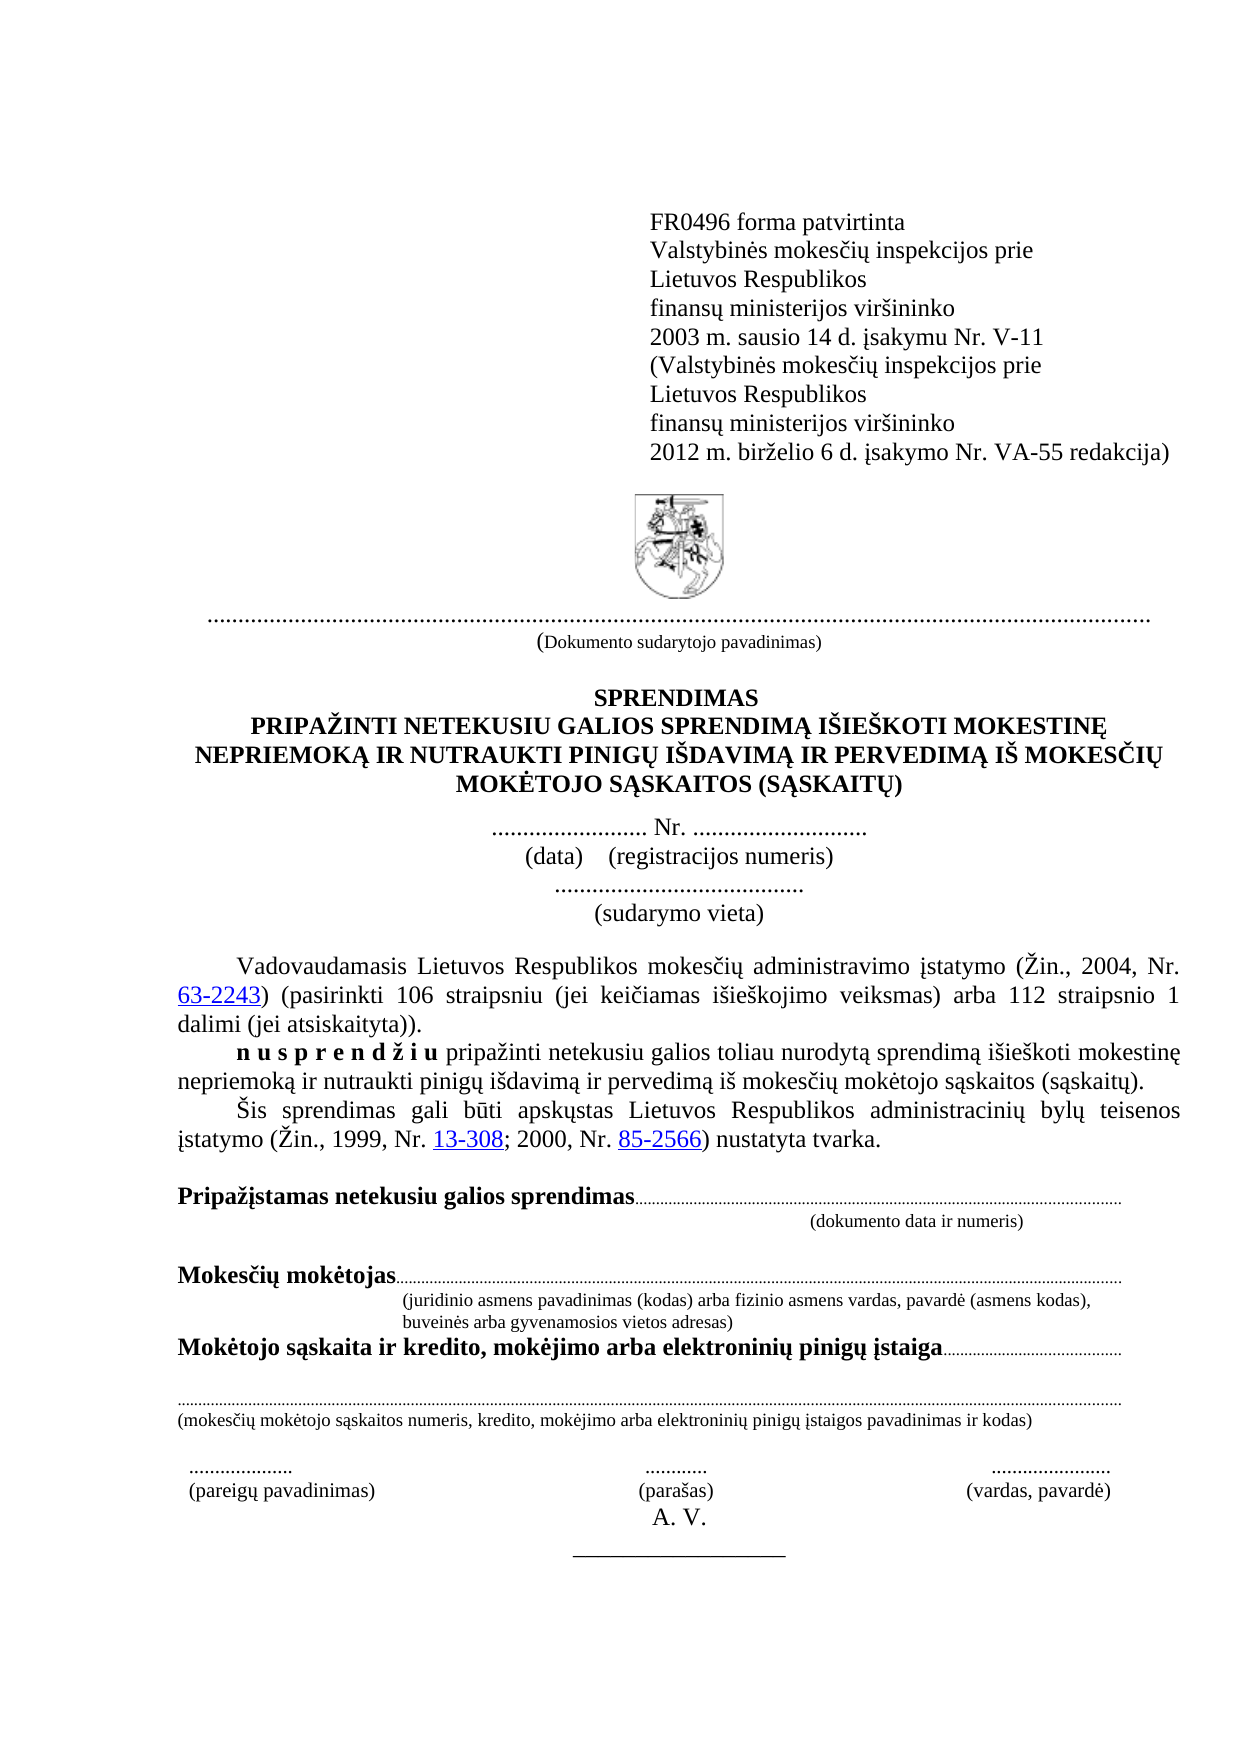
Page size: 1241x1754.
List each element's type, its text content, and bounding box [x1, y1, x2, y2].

text Lietuvos Respublikos [649, 264, 1181, 293]
text SPRENDIMAS [177, 683, 1181, 711]
text Mokėtojo sąskaita ir kredito, mokėjimo arba elektroninių pinigų įstaiga [177, 1332, 1181, 1361]
text PRIPAŽINTI NETEKUSIU GALIOS SPRENDIMĄ IŠIEŠKOTI MOKESTINĘ NEPRIEMOKĄ IR NUTRAUKTI PINIGŲ IŠDAVIMĄ IR PERVEDIMĄ IŠ MOKESČIŲ MOKĖTOJO SĄSKAITOS (SĄSKAITŲ) [177, 711, 1181, 798]
text buveinės arba gyvenamosios vietos adresas) [402, 1311, 1181, 1332]
text Vadovaudamasis Lietuvos Respublikos mokesčių administravimo įstatymo (Žin., 2004, Nr. 63-2243) (pasirinkti 106 straipsniu (jei keičiamas išieškojimo veiksmas) arba 112 straipsnio 1 dalimi (jei atsiskaityta)). [177, 951, 1181, 1037]
text ......................... Nr. ............................ [177, 812, 1181, 841]
text (sudarymo vieta) [177, 898, 1181, 927]
text finansų ministerijos viršininko [649, 293, 1181, 322]
text 2003 m. sausio 14 d. įsakymu Nr. V-11 [649, 322, 1181, 350]
table_header .................... (pareigų pavadinimas) [177, 1454, 576, 1502]
text (dokumento data ir numeris) [652, 1210, 1181, 1231]
text A. V. [177, 1502, 1181, 1531]
text ... [177, 1389, 1181, 1409]
text Mokesčių mokėtojas [177, 1260, 1181, 1289]
text (Valstybinės mokesčių inspekcijos prie [649, 350, 1181, 379]
text Pripažįstamas netekusiu galios sprendimas [177, 1181, 1181, 1210]
text _________________ [177, 1531, 1181, 1560]
text Valstybinės mokesčių inspekcijos prie [649, 235, 1181, 264]
text (mokesčių mokėtojo sąskaitos numeris, kredito, mokėjimo arba elektroninių pinigų įstaigos pavadinimas ir kodas) [177, 1409, 1181, 1430]
text (Dokumento sudarytojo pavadinimas) [177, 628, 1181, 654]
table_header ....................... (vardas, pavardė) [776, 1454, 1122, 1502]
text FR0496 forma patvirtinta [649, 207, 1181, 235]
text (juridinio asmens pavadinimas (kodas) arba fizinio asmens vardas, pavardė (asmens kodas), [402, 1289, 1181, 1311]
text ... [177, 599, 1181, 628]
text Lietuvos Respublikos [649, 379, 1181, 408]
text Šis sprendimas gali būti apskųstas Lietuvos Respublikos administracinių bylų teisenos įstatymo (Žin., 1999, Nr. 13-308; 2000, Nr. 85-2566) nustatyta tvarka. [177, 1095, 1181, 1152]
text finansų ministerijos viršininko [649, 408, 1181, 437]
text 2012 m. birželio 6 d. įsakymo Nr. VA-55 redakcija) [649, 437, 1181, 465]
table_header ............ (parašas) [576, 1454, 776, 1502]
text n u s p r e n d ž i u pripažinti netekusiu galios toliau nurodytą sprendimą išieškoti mokestinę nepriemoką ir nutraukti pinigų išdavimą ir pervedimą iš mokesčių mokėtojo sąskaitos (sąskaitų). [177, 1037, 1181, 1095]
text ........................................ [177, 869, 1181, 898]
text (data) (registracijos numeris) [177, 841, 1181, 869]
